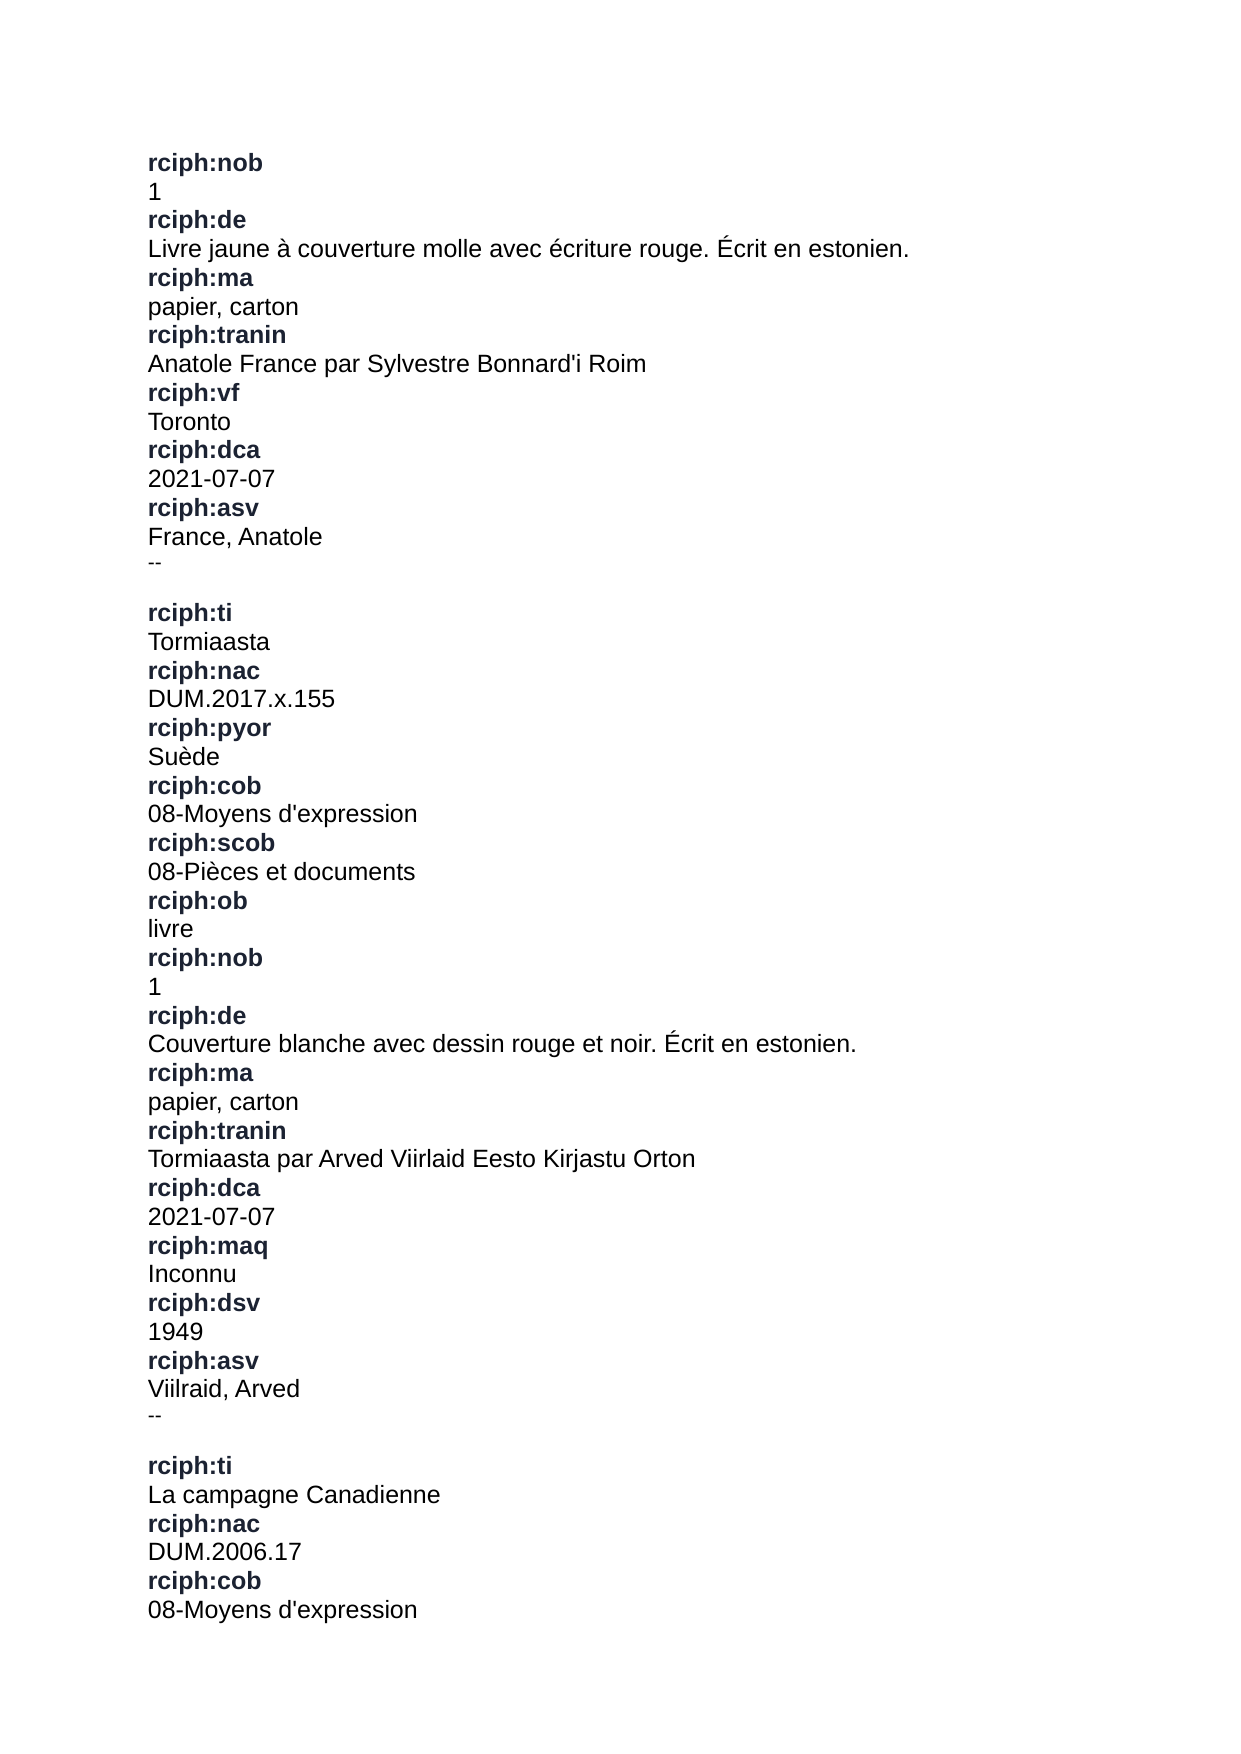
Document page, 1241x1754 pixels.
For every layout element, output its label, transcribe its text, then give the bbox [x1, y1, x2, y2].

text rciph:asv [148, 493, 1092, 521]
text Suède [148, 742, 1092, 771]
text rciph:dsv [148, 1288, 1092, 1317]
text 08-Moyens d'expression [148, 1595, 1092, 1623]
text rciph:nob [148, 148, 1092, 176]
text -- [148, 550, 1092, 574]
text 2021-07-07 [148, 1202, 1092, 1231]
text 08-Moyens d'expression [148, 799, 1092, 828]
text rciph:cob [148, 771, 1092, 799]
text Viilraid, Arved [148, 1374, 1092, 1403]
text Couverture blanche avec dessin rouge et noir. Écrit en estonien. [148, 1029, 1092, 1058]
text Tormiaasta par Arved Viirlaid Eesto Kirjastu Orton [148, 1144, 1092, 1173]
text DUM.2017.x.155 [148, 684, 1092, 713]
text rciph:nob [148, 943, 1092, 972]
text Tormiaasta [148, 627, 1092, 656]
text Toronto [148, 406, 1092, 435]
text rciph:tranin [148, 1116, 1092, 1144]
text rciph:maq [148, 1231, 1092, 1259]
text rciph:pyor [148, 713, 1092, 742]
text 1 [148, 176, 1092, 205]
text rciph:nac [148, 656, 1092, 684]
text 08-Pièces et documents [148, 857, 1092, 886]
text -- [148, 1403, 1092, 1427]
text rciph:tranin [148, 320, 1092, 349]
text rciph:de [148, 205, 1092, 234]
text rciph:cob [148, 1566, 1092, 1595]
text rciph:ob [148, 886, 1092, 914]
text 1949 [148, 1317, 1092, 1346]
text France, Anatole [148, 521, 1092, 550]
text rciph:ma [148, 1058, 1092, 1087]
text 2021-07-07 [148, 464, 1092, 493]
text rciph:nac [148, 1508, 1092, 1537]
text livre [148, 914, 1092, 943]
text Livre jaune à couverture molle avec écriture rouge. Écrit en estonien. [148, 234, 1092, 263]
text rciph:vf [148, 378, 1092, 406]
text rciph:ti [148, 598, 1092, 627]
text Inconnu [148, 1259, 1092, 1288]
text rciph:dca [148, 1173, 1092, 1202]
text 1 [148, 972, 1092, 1001]
text rciph:scob [148, 828, 1092, 857]
text rciph:ti [148, 1451, 1092, 1480]
text Anatole France par Sylvestre Bonnard'i Roim [148, 349, 1092, 378]
text rciph:asv [148, 1346, 1092, 1374]
text rciph:dca [148, 435, 1092, 464]
text rciph:ma [148, 263, 1092, 291]
text papier, carton [148, 291, 1092, 320]
text La campagne Canadienne [148, 1480, 1092, 1508]
text papier, carton [148, 1087, 1092, 1116]
text rciph:de [148, 1001, 1092, 1029]
text DUM.2006.17 [148, 1537, 1092, 1566]
